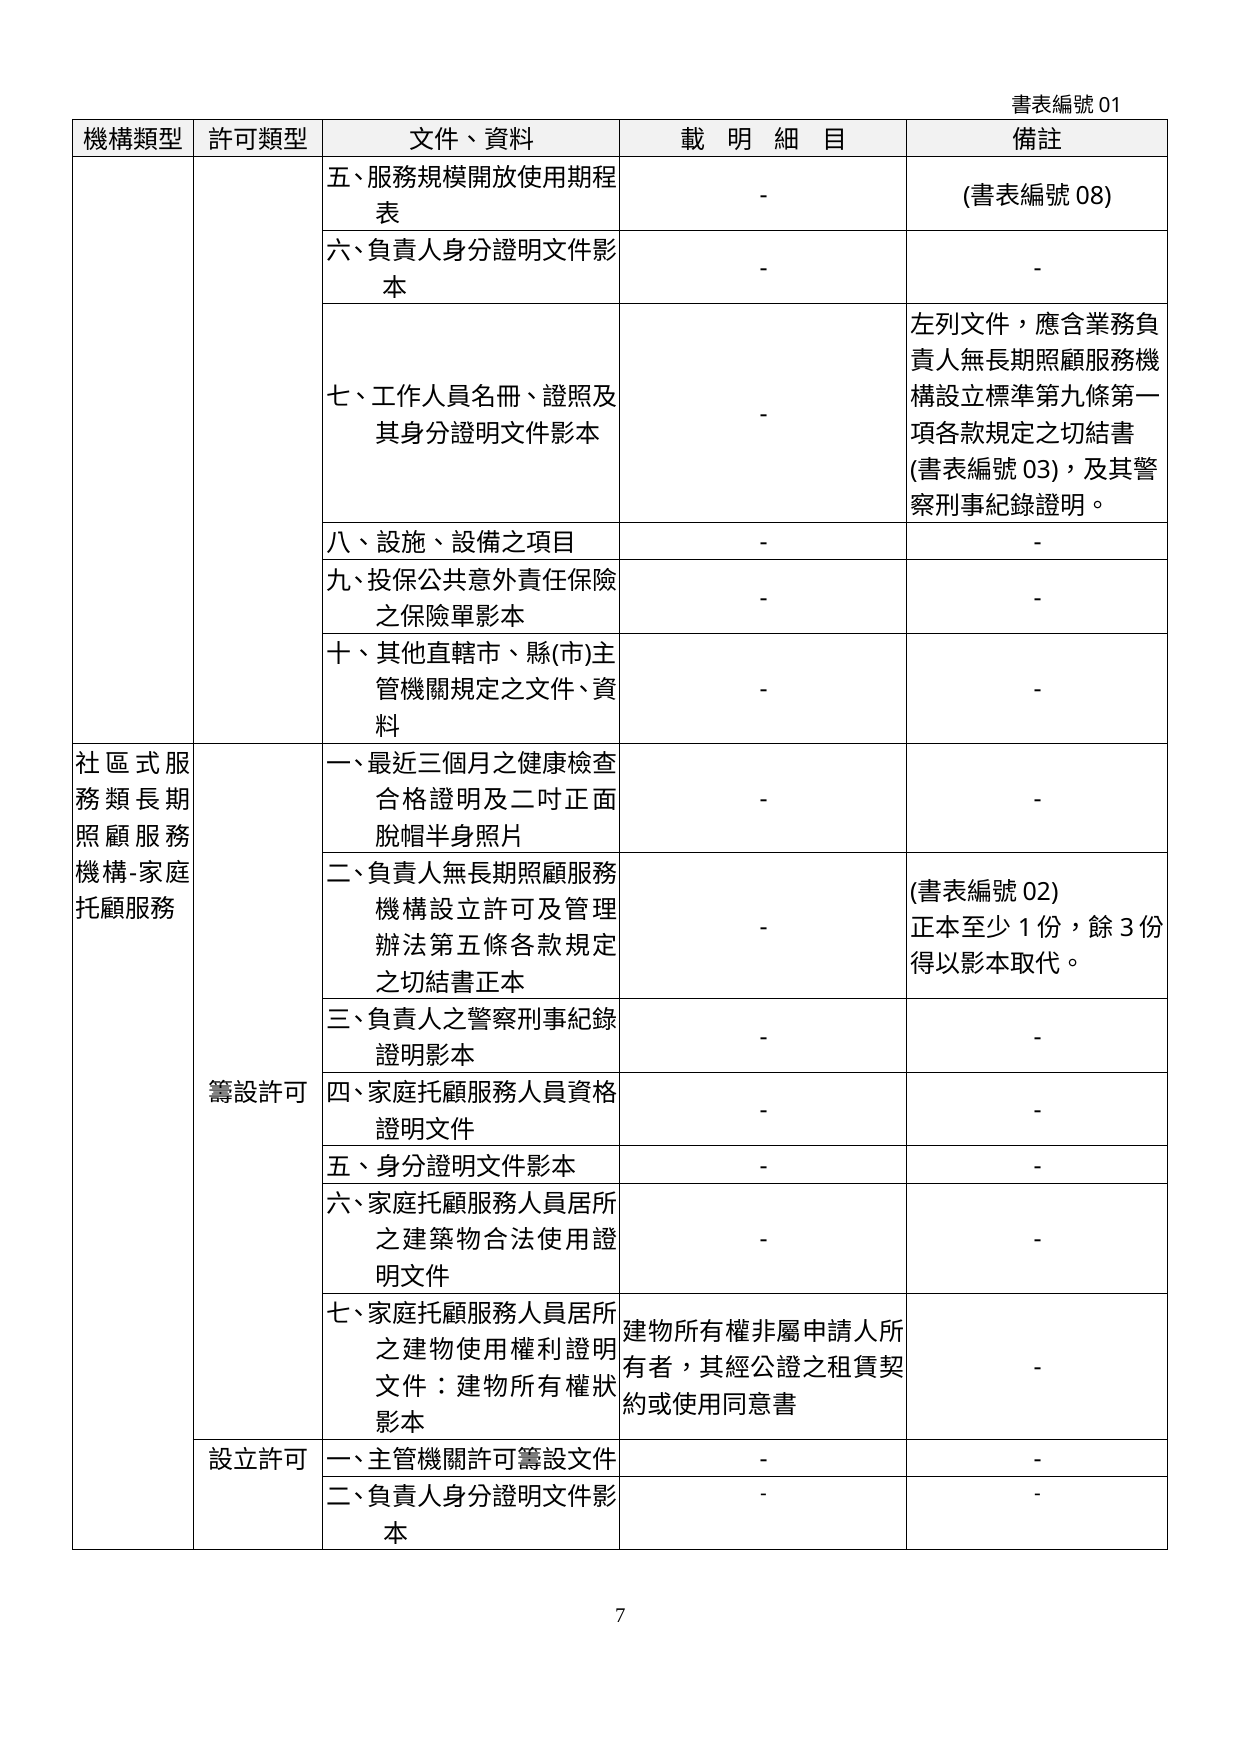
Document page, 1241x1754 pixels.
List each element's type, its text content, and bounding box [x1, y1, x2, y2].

table_cell - [620, 1073, 906, 1145]
table_cell - [620, 523, 906, 559]
table_cell - [620, 560, 906, 633]
table_cell - [907, 1294, 1167, 1438]
table_cell - [620, 1477, 906, 1549]
table_cell (書表編號08) [907, 157, 1167, 230]
table_cell - [907, 634, 1167, 742]
table_cell 二、負責人無長期照顧服務機構設立許可及管理辦法第五條各款規定之切結書正本 [323, 853, 619, 998]
table_cell 一、主管機關許可籌設文件 [323, 1440, 619, 1476]
table_cell 四、家庭托顧服務人員資格證明文件 [323, 1073, 619, 1145]
table_header 許可類型 [194, 120, 322, 156]
table_cell [73, 157, 193, 742]
table_cell 六、負責人身分證明文件影本 [323, 231, 619, 303]
table_cell - [907, 231, 1167, 303]
table_cell - [620, 1146, 906, 1183]
table_cell - [620, 231, 906, 303]
table_cell - [620, 157, 906, 230]
table_cell - [620, 304, 906, 522]
table_cell 設立許可 [194, 1440, 322, 1549]
table_cell 一、最近三個月之健康檢查合格證明及二吋正面脫帽半身照片 [323, 744, 619, 852]
table_cell - [620, 999, 906, 1072]
table_cell - [907, 1440, 1167, 1476]
table_cell 十、其他直轄市、縣(市)主管機關規定之文件、資料 [323, 634, 619, 742]
table_cell - [620, 634, 906, 742]
table_cell - [907, 999, 1167, 1072]
table_header 載 明 細 目 [620, 120, 906, 156]
table_cell - [620, 744, 906, 852]
table_cell 九、投保公共意外責任保險之保險單影本 [323, 560, 619, 633]
table_header 文件、資料 [323, 120, 619, 156]
table_cell - [907, 1477, 1167, 1549]
table_cell 社區式服務類長期照顧服務機構-家庭托顧服務 [73, 744, 193, 1549]
table_cell 七、工作人員名冊、證照及其身分證明文件影本 [323, 304, 619, 522]
table_header 備註 [907, 120, 1167, 156]
table_cell - [907, 560, 1167, 633]
table_cell 建物所有權非屬申請人所有者，其經公證之租賃契約或使用同意書 [620, 1294, 906, 1438]
table_cell - [620, 853, 906, 998]
table_cell - [907, 1184, 1167, 1292]
table_cell 八、設施、設備之項目 [323, 523, 619, 559]
table_cell - [907, 1146, 1167, 1183]
table_cell 三、負責人之警察刑事紀錄證明影本 [323, 999, 619, 1072]
table_cell [194, 157, 322, 742]
table_cell (書表編號02) 正本至少1份，餘3份得以影本取代。 [907, 853, 1167, 998]
table_header 機構類型 [73, 120, 193, 156]
table_cell 籌設許可 [194, 744, 322, 1438]
table_cell - [620, 1184, 906, 1292]
table_cell - [907, 523, 1167, 559]
table_cell 七、家庭托顧服務人員居所之建物使用權利證明文件：建物所有權狀影本 [323, 1294, 619, 1438]
table_cell - [620, 1440, 906, 1476]
table_cell 二、負責人身分證明文件影本 [323, 1477, 619, 1549]
table_cell 左列文件，應含業務負責人無長期照顧服務機構設立標準第九條第一項各款規定之切結書(書表編號03)，及其警察刑事紀錄證明。 [907, 304, 1167, 522]
table_cell 五、服務規模開放使用期程表 [323, 157, 619, 230]
table_cell - [907, 744, 1167, 852]
table_cell 六、家庭托顧服務人員居所之建築物合法使用證明文件 [323, 1184, 619, 1292]
table_cell - [907, 1073, 1167, 1145]
table_cell 五、身分證明文件影本 [323, 1146, 619, 1183]
